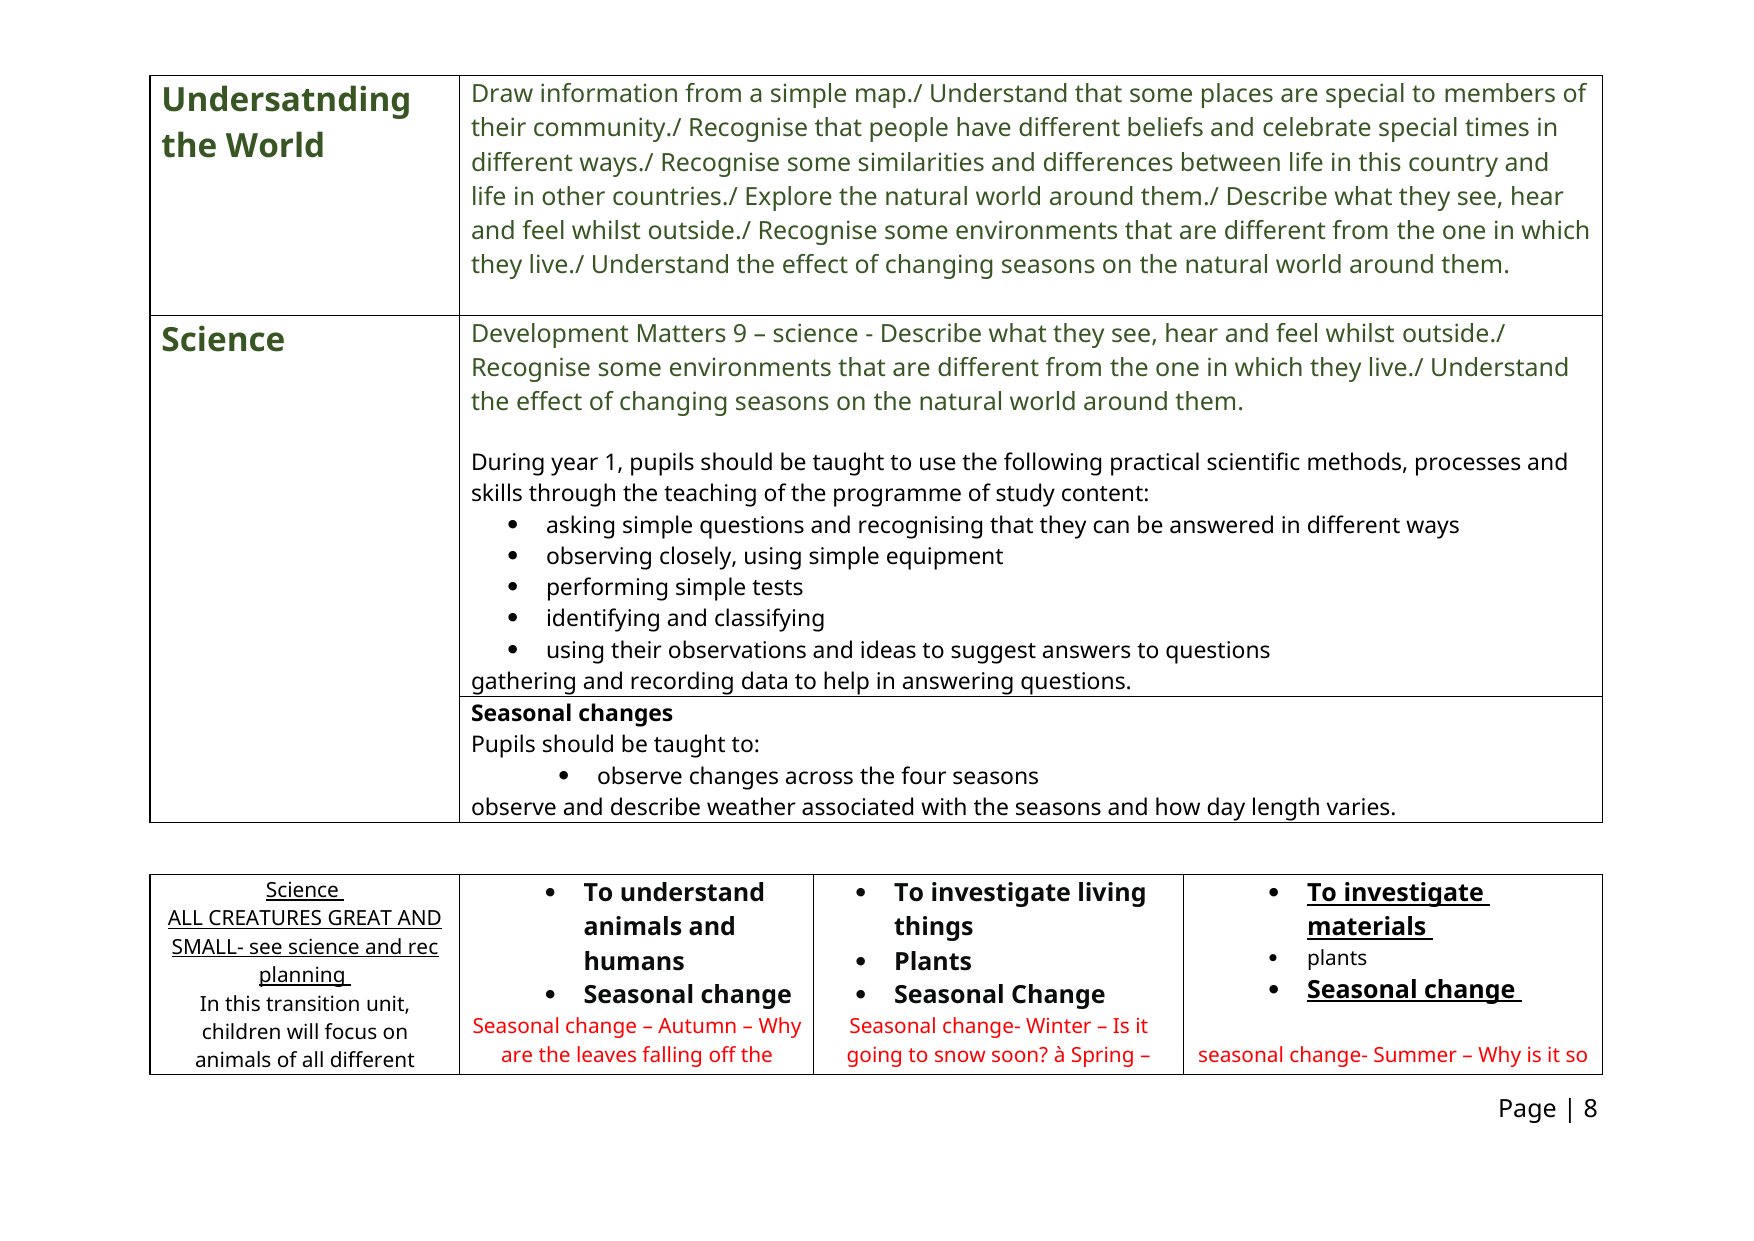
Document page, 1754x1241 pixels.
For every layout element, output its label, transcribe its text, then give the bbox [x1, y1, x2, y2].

table_header Science ALL CREATURES GREAT AND SMALL- see science and rec planning In this transition unit, children will focus on animals of all different [151, 875, 459, 1074]
table_cell Science [151, 316, 459, 822]
table_header Draw information from a simple map./ Understand that some places are special to members of their community./ Recognise that people have different beliefs and celebrate special times in different ways./ Recognise some similarities and differences between life in this country and life in other countries./ Explore the natural world around them./ Describe what they see, hear and feel whilst outside./ Recognise some environments that are different from the one in which they live./ Understand the effect of changing seasons on the natural world around them. [460, 76, 1602, 314]
table_cell Development Matters 9 – science - Describe what they see, hear and feel whilst outside./ Recognise some environments that are different from the one in which they live./ Understand the effect of changing seasons on the natural world around them. During year 1, pupils should be taught to use the following practical scientific methods, processes and skills through the teaching of the programme of study content: asking simple questions and recognising that they can be answered in different ways observing closely, using simple equipment performing simple tests identifying and classifying using their observations and ideas to suggest answers to questions gathering and recording data to help in answering questions. [460, 316, 1602, 696]
table_cell Seasonal changes Pupils should be taught to: observe changes across the four seasons observe and describe weather associated with the seasons and how day length varies. [460, 697, 1602, 822]
table_header To investigate living things Plants Seasonal Change Seasonal change- Winter – Is it going to snow soon? à Spring – [814, 875, 1183, 1074]
table_header Undersatnding the World [151, 76, 459, 314]
table_header To investigate materials plants Seasonal change seasonal change- Summer – Why is it so [1184, 875, 1602, 1074]
table_header To understand animals and humans Seasonal change Seasonal change – Autumn – Why are the leaves falling off the [460, 875, 813, 1074]
